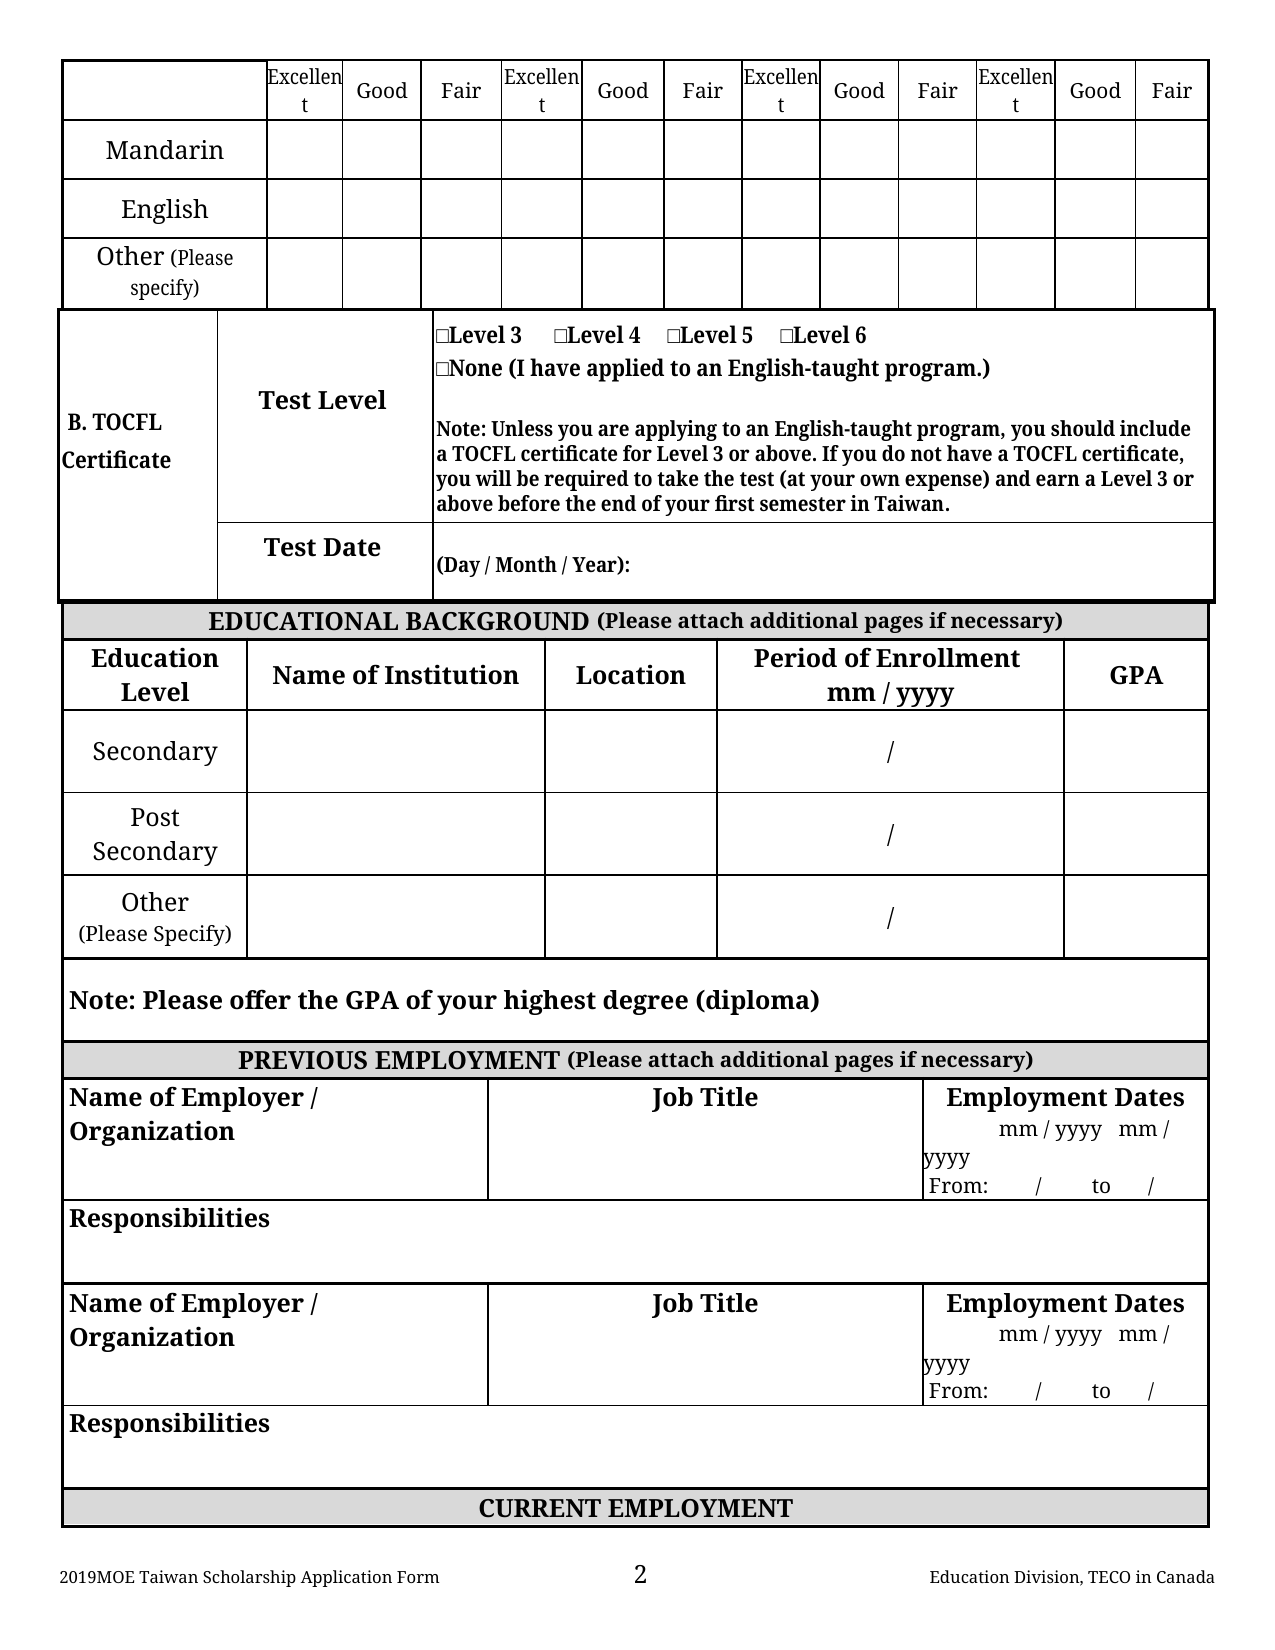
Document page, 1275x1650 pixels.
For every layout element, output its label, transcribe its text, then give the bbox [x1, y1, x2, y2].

table_cell Job Title [489, 1080, 922, 1199]
table_cell [821, 180, 898, 237]
table_cell [1210, 1405, 1214, 1487]
table_cell [743, 239, 819, 308]
table_cell [422, 180, 501, 237]
table_cell [502, 180, 581, 237]
table_cell [665, 239, 741, 308]
table_cell [268, 239, 342, 308]
table_cell □Level 3 □Level 4 □Level 5 □Level 6 □None (I have applied to an English-taught program.) Note: Unless you are applying to an English-taught program, you should include a TOCFL certificate for Level 3 or above. If you do not have a TOCFL certificate, you will be required to take the test (at your own expense) and earn a Level 3 or above before the end of your first semester in Taiwan. [434, 311, 1213, 522]
table_cell [1065, 793, 1207, 874]
table_cell / [718, 876, 1063, 957]
table_cell [821, 239, 898, 308]
table_cell Location [546, 641, 716, 709]
table_cell [1210, 638, 1214, 709]
table_cell Mandarin [64, 121, 266, 178]
table_cell [899, 239, 976, 308]
table_cell current EMPLOYMENT [64, 1490, 1207, 1524]
table_cell [1210, 1487, 1214, 1524]
table_cell [1210, 604, 1214, 638]
table_cell Name of Employer / Organization [64, 1285, 487, 1404]
table_cell [1210, 874, 1214, 957]
table_cell [743, 121, 819, 178]
table_cell Good [343, 61, 420, 119]
table_cell [1056, 121, 1135, 178]
table_cell [665, 180, 741, 237]
table_cell [1210, 957, 1214, 1040]
table_cell [1065, 711, 1207, 792]
table_cell [1136, 121, 1207, 178]
table_cell Good [1056, 61, 1135, 119]
table_cell Note: Please offer the GPA of your highest degree (diploma) [64, 960, 1207, 1040]
table_cell [64, 62, 266, 119]
table_cell Test Level [218, 311, 432, 522]
table_cell Education Level [64, 641, 246, 709]
table_cell [343, 180, 420, 237]
table_cell [583, 121, 663, 178]
table_cell / [718, 711, 1063, 792]
table_cell [1210, 709, 1214, 792]
table_cell Fair [899, 61, 976, 119]
table_cell [821, 121, 898, 178]
table_cell [1136, 180, 1207, 237]
table_cell [248, 876, 544, 957]
table_cell Fair [665, 61, 741, 119]
table_cell [422, 121, 501, 178]
table_cell Other (Please specify) [64, 239, 266, 308]
table_cell [665, 121, 741, 178]
table_cell Other (Please Specify) [64, 876, 246, 957]
table_cell [343, 239, 420, 308]
table_cell Employment Dates mm / yyyy mm / yyyy From: / to / [924, 1285, 1207, 1404]
table_cell [977, 239, 1054, 308]
table_cell [546, 876, 716, 957]
table_cell Secondary [64, 711, 246, 792]
table_cell [583, 239, 663, 308]
table_cell Excellent [743, 61, 819, 119]
table_cell [1056, 180, 1135, 237]
table_cell [422, 239, 501, 308]
table_cell [248, 711, 544, 792]
table_cell [502, 239, 581, 308]
table_cell [248, 793, 544, 874]
table_cell [1210, 792, 1214, 874]
table_cell English [64, 180, 266, 237]
table_cell [1210, 178, 1214, 237]
table_cell Test Date [218, 523, 432, 599]
table_cell Fair [1136, 61, 1207, 119]
table_cell [1056, 239, 1135, 308]
table_cell B. TOCFL Certificate [60, 311, 217, 599]
table_cell [1210, 237, 1214, 308]
table_cell [546, 711, 716, 792]
table_cell PREVIOUS EMPLOYMENT (Please attach additional pages if necessary) [64, 1043, 1207, 1077]
table_cell [268, 121, 342, 178]
table_cell / [718, 793, 1063, 874]
table_cell [502, 121, 581, 178]
table_cell [1210, 1282, 1214, 1404]
table_cell Name of Institution [248, 641, 544, 709]
table_cell Employment Dates mm / yyyy mm / yyyy From: / to / [924, 1080, 1207, 1199]
table_cell Responsibilities [64, 1201, 1207, 1282]
table_cell Excellent [268, 61, 342, 119]
table_cell Good [821, 61, 898, 119]
table_cell [343, 121, 420, 178]
table_cell [1065, 876, 1207, 957]
table_cell [1210, 1199, 1214, 1282]
table_cell [1136, 239, 1207, 308]
table_cell [743, 180, 819, 237]
table_cell Good [583, 61, 663, 119]
table_cell [546, 793, 716, 874]
table_cell [977, 121, 1054, 178]
table_cell [1210, 1040, 1214, 1077]
table_cell [1210, 119, 1214, 178]
table_cell Post Secondary [64, 793, 246, 874]
table_cell Excellent [502, 61, 581, 119]
table_cell [583, 180, 663, 237]
table_cell Name of Employer / Organization [64, 1080, 487, 1199]
table_cell Responsibilities [64, 1406, 1207, 1487]
table_cell Job Title [489, 1285, 922, 1404]
table_cell Excellent [977, 61, 1054, 119]
table_cell [1210, 1077, 1214, 1199]
table_cell Period of Enrollment mm / yyyy [718, 641, 1063, 709]
table_cell [1210, 59, 1214, 119]
table_cell [899, 180, 976, 237]
table_cell [268, 180, 342, 237]
table_cell Fair [422, 61, 501, 119]
table_cell (Day / Month / Year): [434, 523, 1213, 599]
table_cell GPA [1065, 641, 1207, 709]
table_cell [899, 121, 976, 178]
table_cell [977, 180, 1054, 237]
table_cell Educational Background (Please attach additional pages if necessary) [64, 604, 1207, 638]
